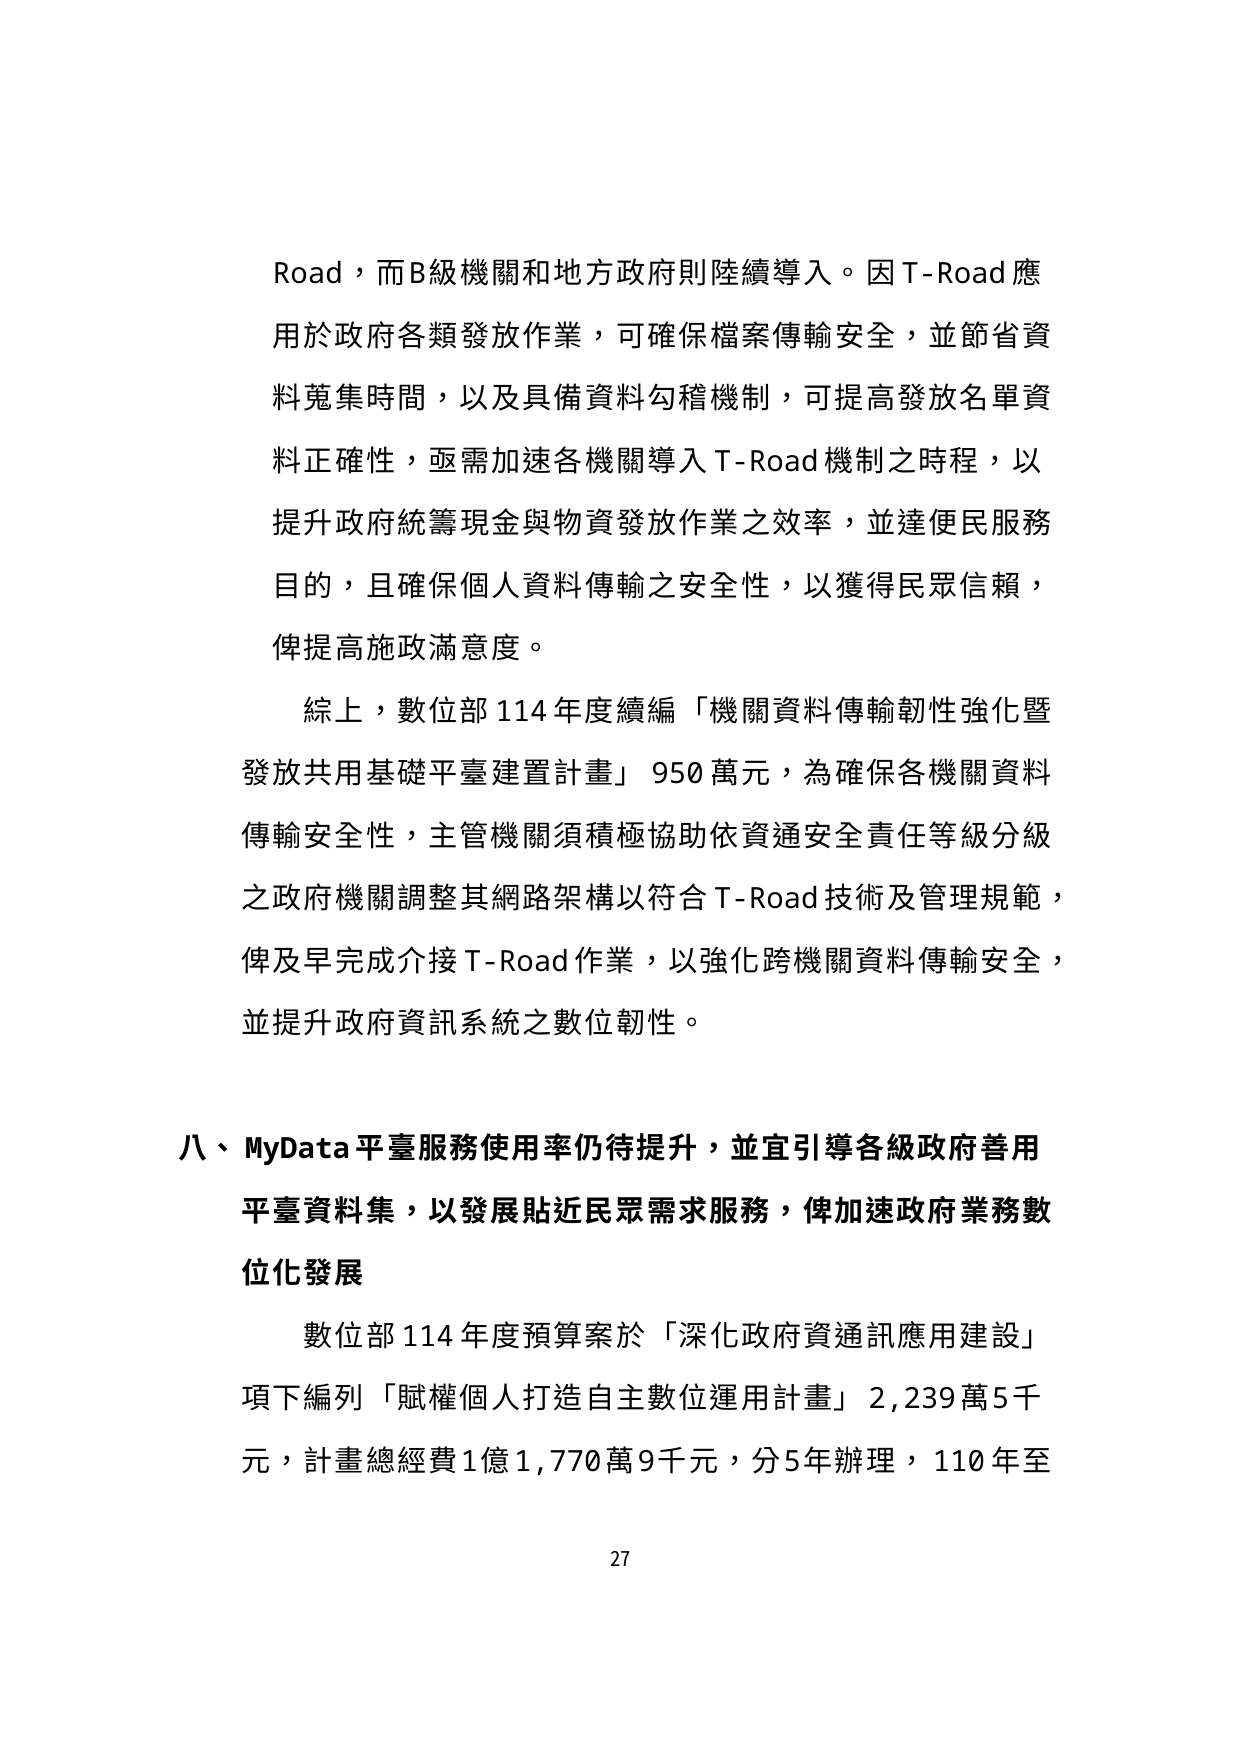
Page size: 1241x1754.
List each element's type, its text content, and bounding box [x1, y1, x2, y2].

text 綜上，數位部114年度續編「機關資料傳輸韌性強化暨發放共用基礎平臺建置計畫」950萬元，為確保各機關資料傳輸安全性，主管機關須積極協助依資通安全責任等級分級之政府機關調整其網路架構以符合T-Road技術及管理規範，俾及早完成介接T-Road作業，以強化跨機關資料傳輸安全，並提升政府資訊系統之數位韌性。 [236, 667, 1063, 1042]
text Road，而B級機關和地方政府則陸續導入。因T-Road應用於政府各類發放作業，可確保檔案傳輸安全，並節省資料蒐集時間，以及具備資料勾稽機制，可提高發放名單資料正確性，亟需加速各機關導入T-Road機制之時程，以提升政府統籌現金與物資發放作業之效率，並達便民服務目的，且確保個人資料傳輸之安全性，以獲得民眾信賴，俾提高施政滿意度。 [266, 229, 1063, 667]
text 數位部114年度預算案於「深化政府資通訊應用建設」項下編列「賦權個人打造自主數位運用計畫」2,239萬5千元，計畫總經費1億1,770萬9千元，分5年辦理，110年至 [236, 1292, 1063, 1479]
text 八、MyData平臺服務使用率仍待提升，並宜引導各級政府善用平臺資料集，以發展貼近民眾需求服務，俾加速政府業務數位化發展 [177, 1104, 1063, 1292]
